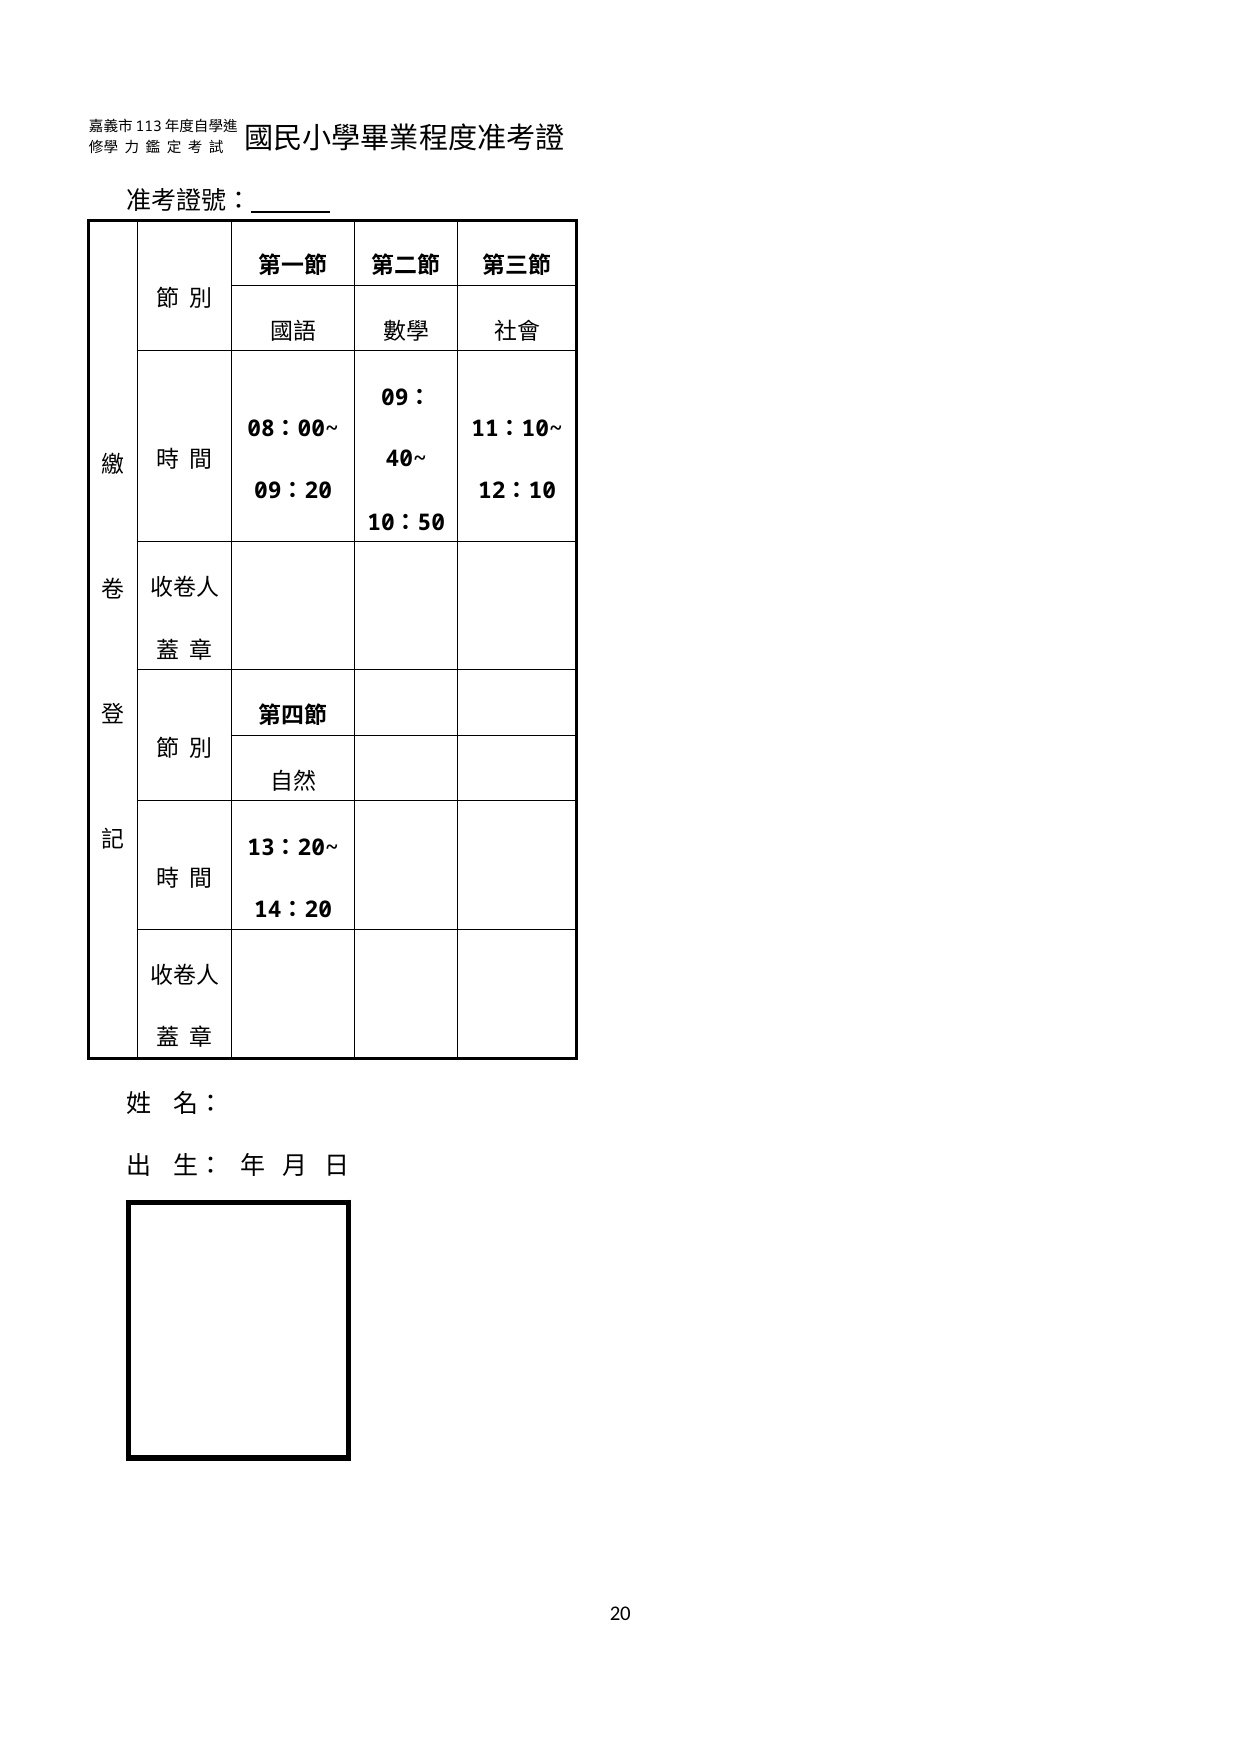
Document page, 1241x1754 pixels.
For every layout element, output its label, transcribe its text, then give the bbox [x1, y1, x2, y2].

table_cell 時 間 [138, 351, 231, 541]
text 嘉義市113年度自學進修學 力 鑑 定 考 試 國民小學畢業程度准考證 [89, 94, 1152, 157]
table_cell 13：20~ 14：20 [232, 801, 354, 928]
table_cell 收卷人 蓋 章 [138, 542, 231, 669]
table_cell [232, 542, 354, 669]
table_cell 自然 [232, 736, 354, 800]
table_cell [458, 801, 575, 928]
table_header 繳 卷 登 記 [90, 222, 137, 1057]
table_cell 第四節 [232, 670, 354, 735]
table_header 節 別 [138, 222, 231, 350]
table_cell [355, 736, 457, 800]
table_cell 社會 [458, 286, 575, 350]
text 姓 名： [114, 1060, 1152, 1122]
table_cell [355, 670, 457, 735]
table_cell [355, 801, 457, 928]
table_cell 國語 [232, 286, 354, 350]
table_cell [458, 736, 575, 800]
table_cell [355, 542, 457, 669]
table_cell 時 間 [138, 801, 231, 928]
table_cell 09：40~ 10：50 [355, 351, 457, 541]
table_cell [458, 670, 575, 735]
table_header 第一節 [232, 222, 354, 285]
table_cell 數學 [355, 286, 457, 350]
table_header 第二節 [355, 222, 457, 285]
table_cell 節 別 [138, 670, 231, 800]
table_cell [232, 930, 354, 1057]
table_cell [458, 930, 575, 1057]
table_header 第三節 [458, 222, 575, 285]
table_cell 11：10~ 12：10 [458, 351, 575, 541]
text 出 生： 年 月 日 [114, 1122, 1152, 1185]
table_cell [355, 930, 457, 1057]
table_cell 08：00~ 09：20 [232, 351, 354, 541]
table_cell [458, 542, 575, 669]
table_cell 收卷人 蓋 章 [138, 930, 231, 1057]
text 准考證號： [114, 157, 1152, 219]
